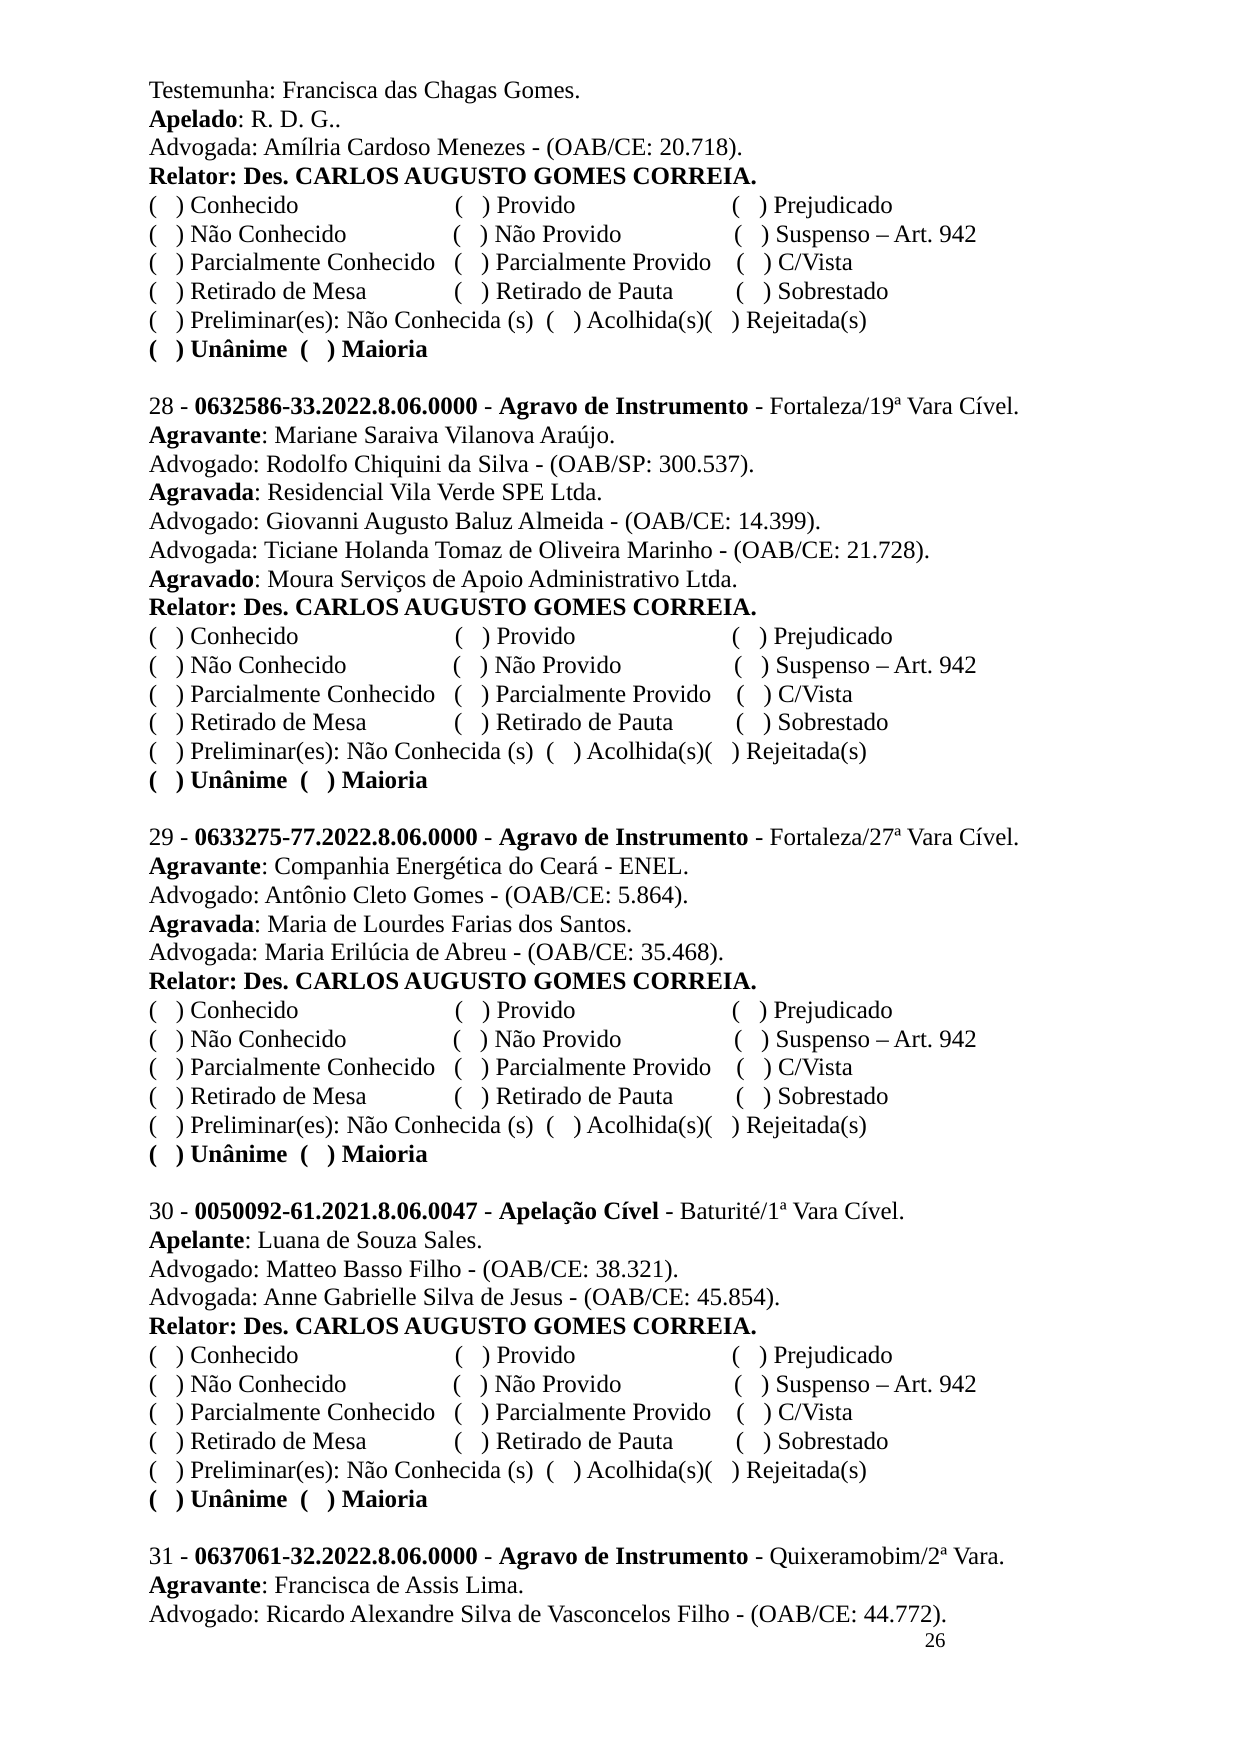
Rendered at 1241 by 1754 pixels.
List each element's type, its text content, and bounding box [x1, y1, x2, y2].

text 29 - 0633275-77.2022.8.06.0000 - Agravo de Instrumento - Fortaleza/27ª Vara Cível. [148, 822, 1141, 851]
text ( ) Não Conhecido ( ) Não Provido ( ) Suspenso – Art. 942 [148, 1369, 1158, 1397]
text Agravante: Companhia Energética do Ceará - ENEL. [148, 851, 1141, 880]
text ( ) Parcialmente Conhecido ( ) Parcialmente Provido ( ) C/Vista [148, 1052, 1158, 1081]
text ( ) Retirado de Mesa ( ) Retirado de Pauta ( ) Sobrestado [148, 707, 1158, 736]
text ( ) Conhecido ( ) Provido ( ) Prejudicado [148, 621, 1141, 650]
text ( ) Parcialmente Conhecido ( ) Parcialmente Provido ( ) C/Vista [148, 247, 1158, 276]
text ( ) Unânime ( ) Maioria [148, 765, 1158, 794]
text Advogada: Amílria Cardoso Menezes - (OAB/CE: 20.718). [148, 132, 1141, 161]
text ( ) Retirado de Mesa ( ) Retirado de Pauta ( ) Sobrestado [148, 1081, 1158, 1110]
text Advogado: Antônio Cleto Gomes - (OAB/CE: 5.864). [148, 880, 1141, 909]
text Advogado: Giovanni Augusto Baluz Almeida - (OAB/CE: 14.399). [148, 506, 1141, 535]
text ( ) Preliminar(es): Não Conhecida (s) ( ) Acolhida(s)( ) Rejeitada(s) [148, 736, 1158, 765]
text Agravada: Maria de Lourdes Farias dos Santos. [148, 909, 1141, 937]
text 31 - 0637061-32.2022.8.06.0000 - Agravo de Instrumento - Quixeramobim/2ª Vara. [148, 1541, 1141, 1570]
text Agravante: Francisca de Assis Lima. [148, 1570, 1141, 1599]
text ( ) Conhecido ( ) Provido ( ) Prejudicado [148, 995, 1141, 1024]
text ( ) Não Conhecido ( ) Não Provido ( ) Suspenso – Art. 942 [148, 1024, 1158, 1052]
text ( ) Unânime ( ) Maioria [148, 1484, 1158, 1512]
text Advogada: Anne Gabrielle Silva de Jesus - (OAB/CE: 45.854). [148, 1282, 1141, 1311]
text 28 - 0632586-33.2022.8.06.0000 - Agravo de Instrumento - Fortaleza/19ª Vara Cível. [148, 391, 1141, 420]
text ( ) Parcialmente Conhecido ( ) Parcialmente Provido ( ) C/Vista [148, 679, 1158, 707]
text ( ) Preliminar(es): Não Conhecida (s) ( ) Acolhida(s)( ) Rejeitada(s) [148, 305, 1158, 334]
text Advogado: Ricardo Alexandre Silva de Vasconcelos Filho - (OAB/CE: 44.772). [148, 1599, 1141, 1627]
text ( ) Unânime ( ) Maioria [148, 334, 1158, 362]
text ( ) Não Conhecido ( ) Não Provido ( ) Suspenso – Art. 942 [148, 650, 1158, 679]
text ( ) Retirado de Mesa ( ) Retirado de Pauta ( ) Sobrestado [148, 1426, 1158, 1455]
text Apelante: Luana de Souza Sales. [148, 1225, 1141, 1254]
text Advogado: Matteo Basso Filho - (OAB/CE: 38.321). [148, 1254, 1141, 1282]
text 30 - 0050092-61.2021.8.06.0047 - Apelação Cível - Baturité/1ª Vara Cível. [148, 1196, 1141, 1225]
text Agravada: Residencial Vila Verde SPE Ltda. [148, 477, 1141, 506]
text Relator: Des. CARLOS AUGUSTO GOMES CORREIA. [148, 966, 1141, 995]
text Agravado: Moura Serviços de Apoio Administrativo Ltda. [148, 564, 1141, 592]
text Apelado: R. D. G.. [148, 104, 1141, 132]
text Testemunha: Francisca das Chagas Gomes. [148, 75, 1141, 104]
text ( ) Retirado de Mesa ( ) Retirado de Pauta ( ) Sobrestado [148, 276, 1158, 305]
text ( ) Conhecido ( ) Provido ( ) Prejudicado [148, 1340, 1141, 1369]
text Relator: Des. CARLOS AUGUSTO GOMES CORREIA. [148, 592, 1141, 621]
text Relator: Des. CARLOS AUGUSTO GOMES CORREIA. [148, 161, 1141, 190]
text Advogada: Ticiane Holanda Tomaz de Oliveira Marinho - (OAB/CE: 21.728). [148, 535, 1141, 564]
text ( ) Unânime ( ) Maioria [148, 1139, 1158, 1167]
text ( ) Preliminar(es): Não Conhecida (s) ( ) Acolhida(s)( ) Rejeitada(s) [148, 1455, 1158, 1484]
text Agravante: Mariane Saraiva Vilanova Araújo. [148, 420, 1141, 449]
text Advogada: Maria Erilúcia de Abreu - (OAB/CE: 35.468). [148, 937, 1141, 966]
text Relator: Des. CARLOS AUGUSTO GOMES CORREIA. [148, 1311, 1141, 1340]
text ( ) Conhecido ( ) Provido ( ) Prejudicado [148, 190, 1141, 219]
text ( ) Preliminar(es): Não Conhecida (s) ( ) Acolhida(s)( ) Rejeitada(s) [148, 1110, 1158, 1139]
text Advogado: Rodolfo Chiquini da Silva - (OAB/SP: 300.537). [148, 449, 1141, 477]
text ( ) Parcialmente Conhecido ( ) Parcialmente Provido ( ) C/Vista [148, 1397, 1158, 1426]
text ( ) Não Conhecido ( ) Não Provido ( ) Suspenso – Art. 942 [148, 219, 1158, 247]
